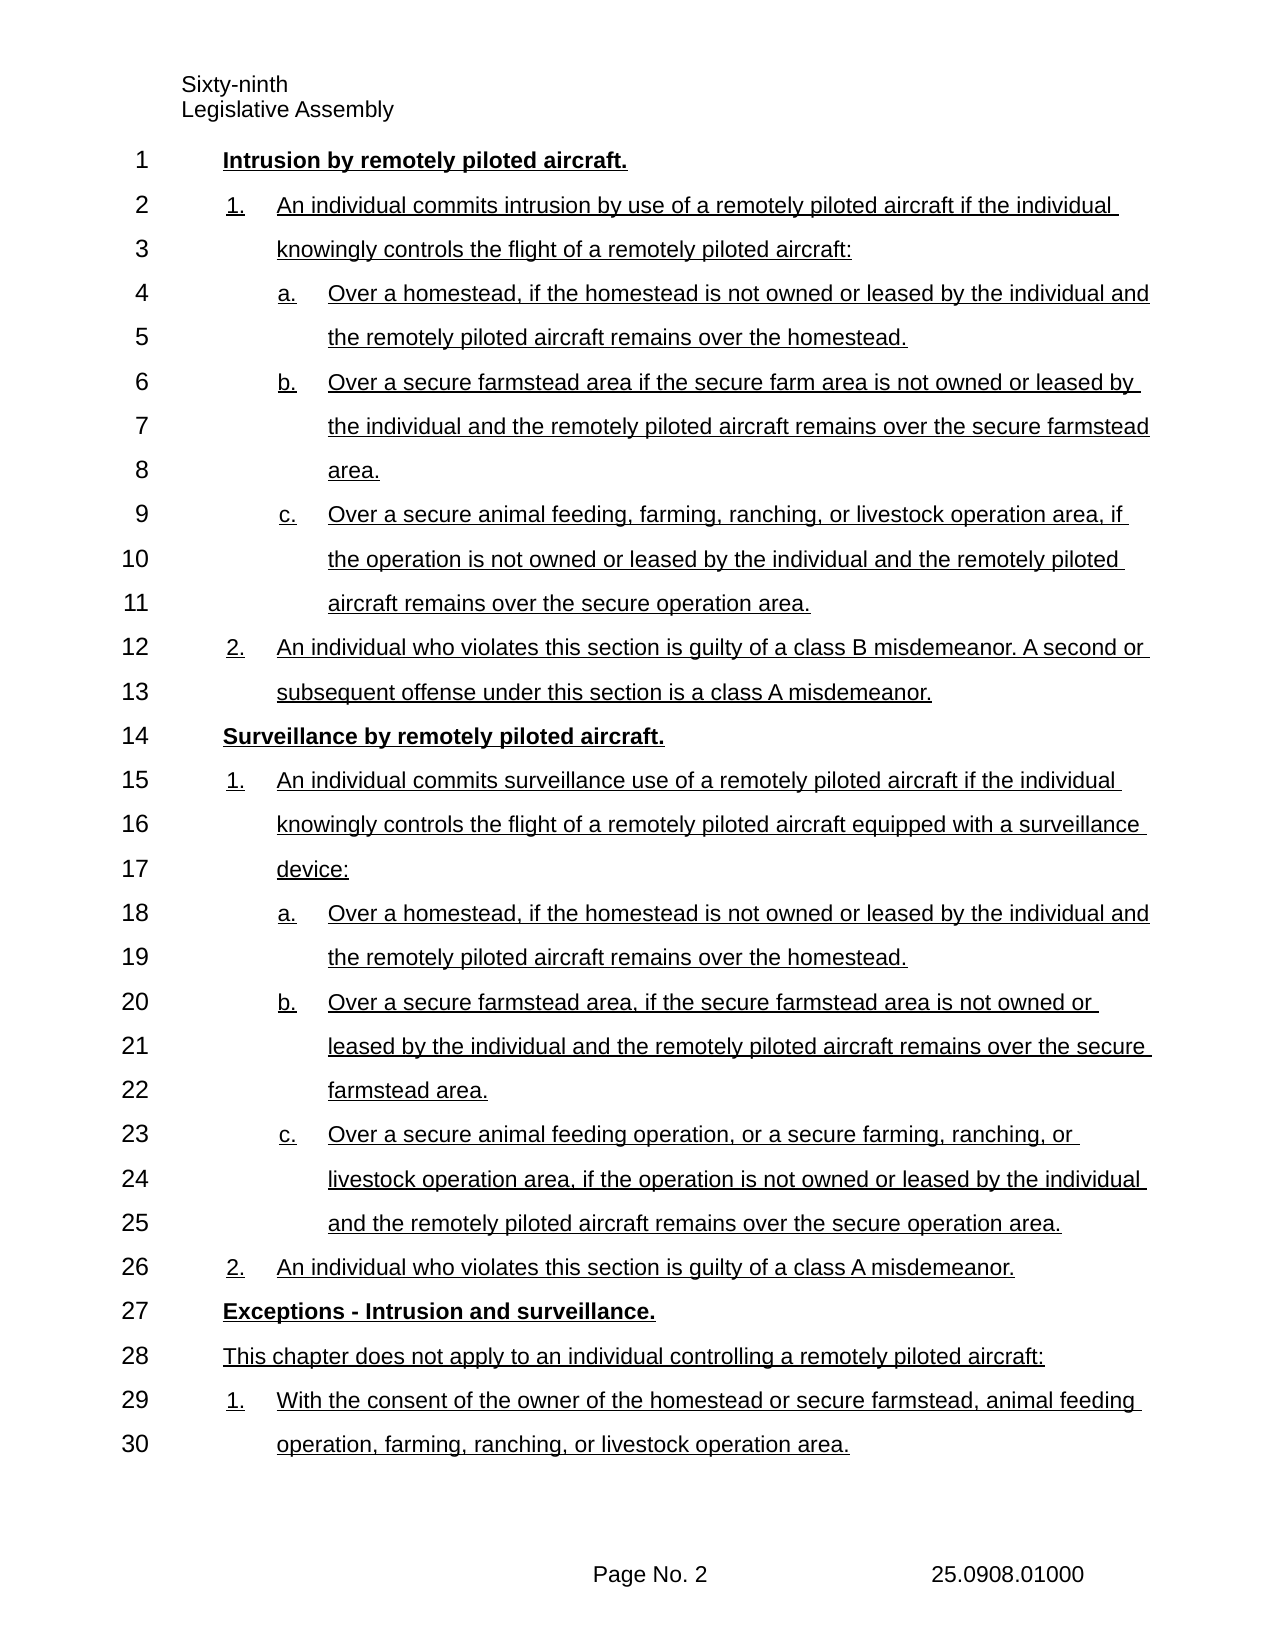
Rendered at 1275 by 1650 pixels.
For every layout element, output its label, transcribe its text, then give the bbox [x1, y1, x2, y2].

text This chapter does not apply to an individual controlling a remotely piloted aircraft: [181, 1329, 1154, 1373]
text b. Over a secure farmstead area, if the secure farmstead area is not owned or leased by the individual and the remotely piloted aircraft remains over the secure farmstead area. [181, 974, 1154, 1107]
text b. Over a secure farmstead area if the secure farm area is not owned or leased by the individual and the remotely piloted aircraft remains over the secure farmstead area. [181, 355, 1154, 487]
subtitle Intrusion by remotely piloted aircraft. [181, 133, 1154, 178]
text a. Over a homestead, if the homestead is not owned or leased by the individual and the remotely piloted aircraft remains over the homestead. [181, 886, 1154, 974]
text 1. With the consent of the owner of the homestead or secure farmstead, animal feeding operation, farming, ranching, or livestock operation area. [181, 1373, 1154, 1461]
text c. Over a secure animal feeding, farming, ranching, or livestock operation area, if the operation is not owned or leased by the individual and the remotely piloted aircraft remains over the secure operation area. [181, 487, 1154, 620]
subtitle Exceptions ‑ Intrusion and surveillance. [181, 1284, 1154, 1329]
text 2. An individual who violates this section is guilty of a class A misdemeanor. [181, 1240, 1154, 1284]
subtitle Surveillance by remotely piloted aircraft. [181, 709, 1154, 753]
text 1. An individual commits surveillance use of a remotely piloted aircraft if the individual knowingly controls the flight of a remotely piloted aircraft equipped with a surveillance device: [181, 753, 1154, 886]
text 2. An individual who violates this section is guilty of a class B misdemeanor. A second or subsequent offense under this section is a class A misdemeanor. [181, 620, 1154, 709]
text a. Over a homestead, if the homestead is not owned or leased by the individual and the remotely piloted aircraft remains over the homestead. [181, 266, 1154, 355]
text c. Over a secure animal feeding operation, or a secure farming, ranching, or livestock operation area, if the operation is not owned or leased by the individual and the remotely piloted aircraft remains over the secure operation area. [181, 1107, 1154, 1240]
text 1. An individual commits intrusion by use of a remotely piloted aircraft if the individual knowingly controls the flight of a remotely piloted aircraft: [181, 178, 1154, 266]
